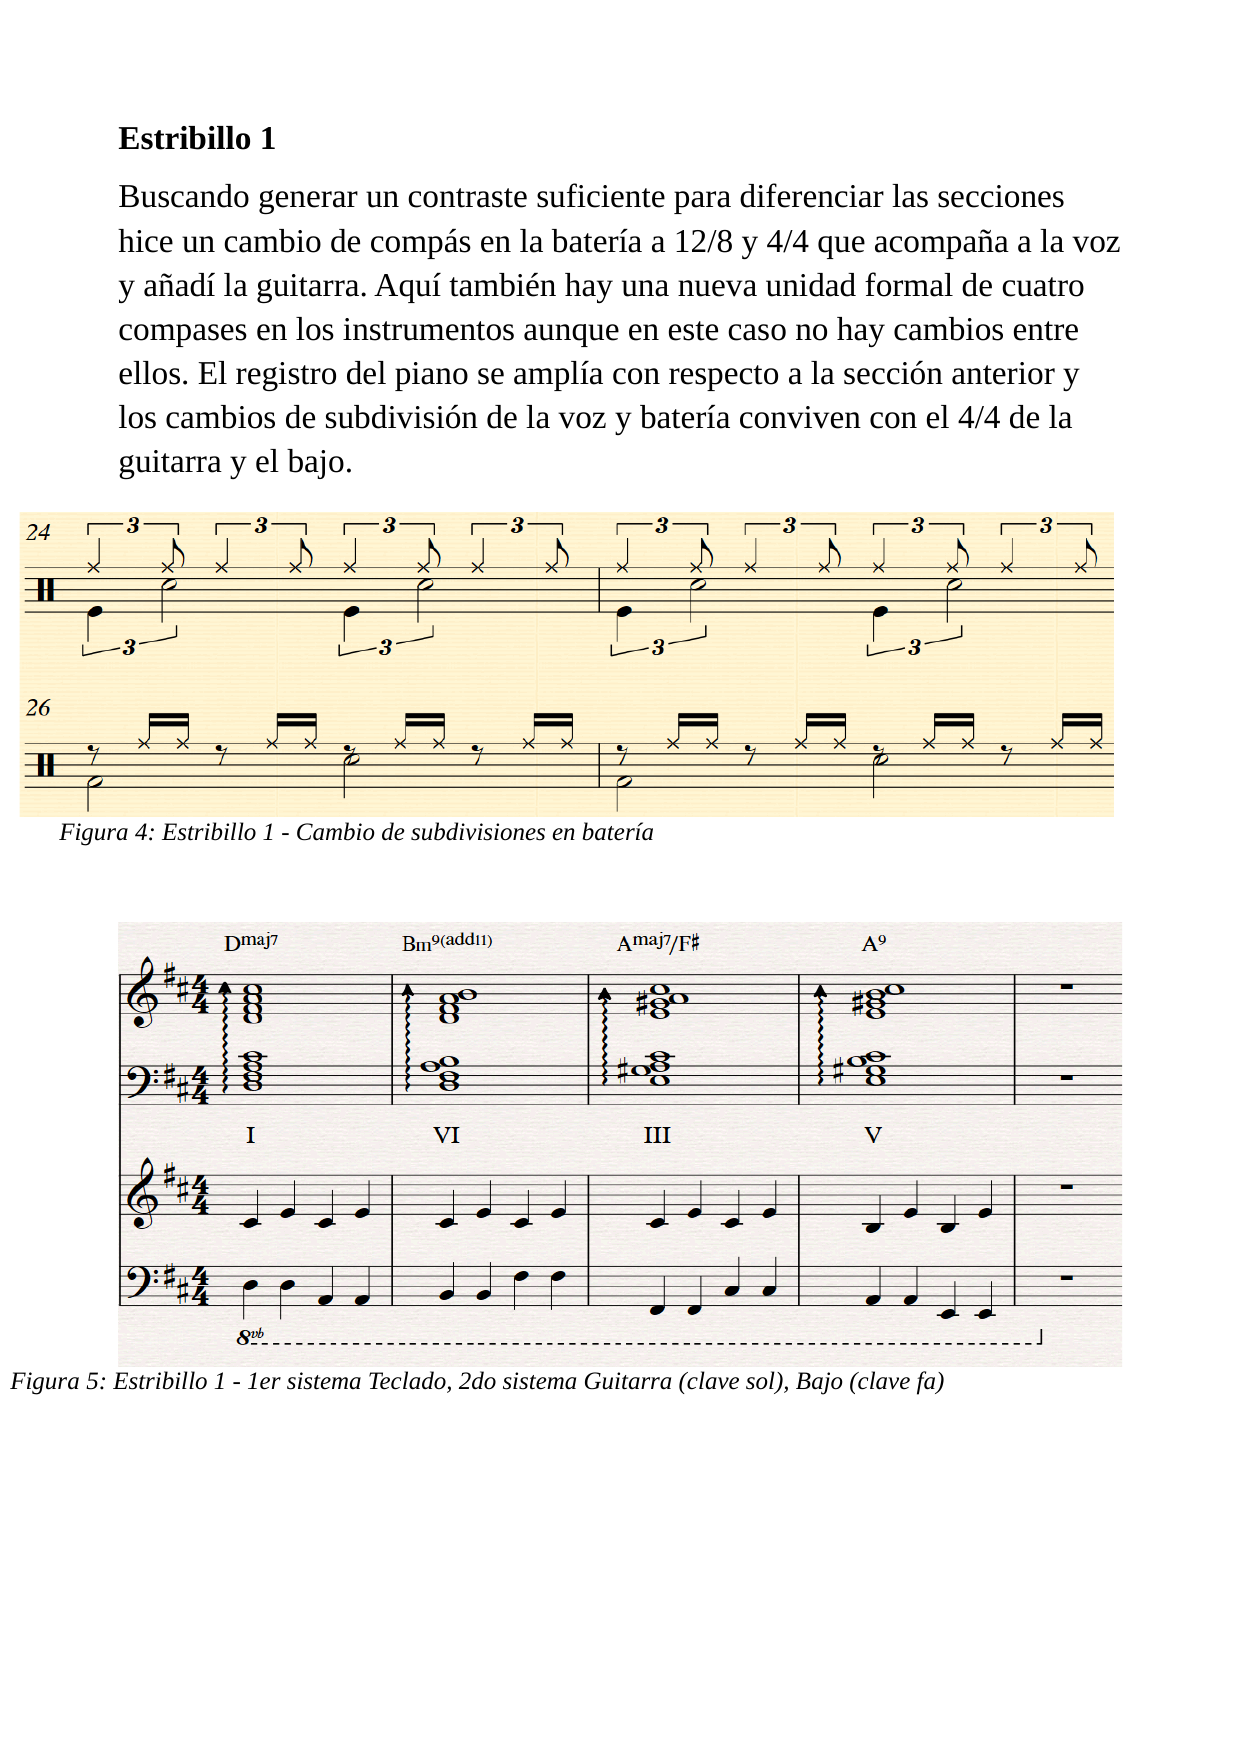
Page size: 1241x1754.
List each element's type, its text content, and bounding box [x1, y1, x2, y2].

text Buscando generar un contraste suficiente para diferenciar las secciones hice un cambio de compás en la batería a 12/8 y 4/4 que acompaña a la voz y añadí la guitarra. Aquí también hay una nueva unidad formal de cuatro compases en los instrumentos aunque en este caso no hay cambios entre ellos. El registro del piano se amplía con respecto a la sección anterior y los cambios de subdivisión de la voz y batería conviven con el 4/4 de la guitarra y el bajo. [118, 177, 1122, 479]
text Estribillo 1 [118, 118, 1122, 156]
text Figura 5: Estribillo 1 - 1er sistema Teclado, 2do sistema Guitarra (clave sol), Bajo (clave fa) [10, 922, 1230, 1395]
picture [19, 512, 1114, 817]
picture [118, 922, 1123, 1367]
text Figura 4: Estribillo 1 - Cambio de subdivisiones en batería [59, 512, 1181, 846]
